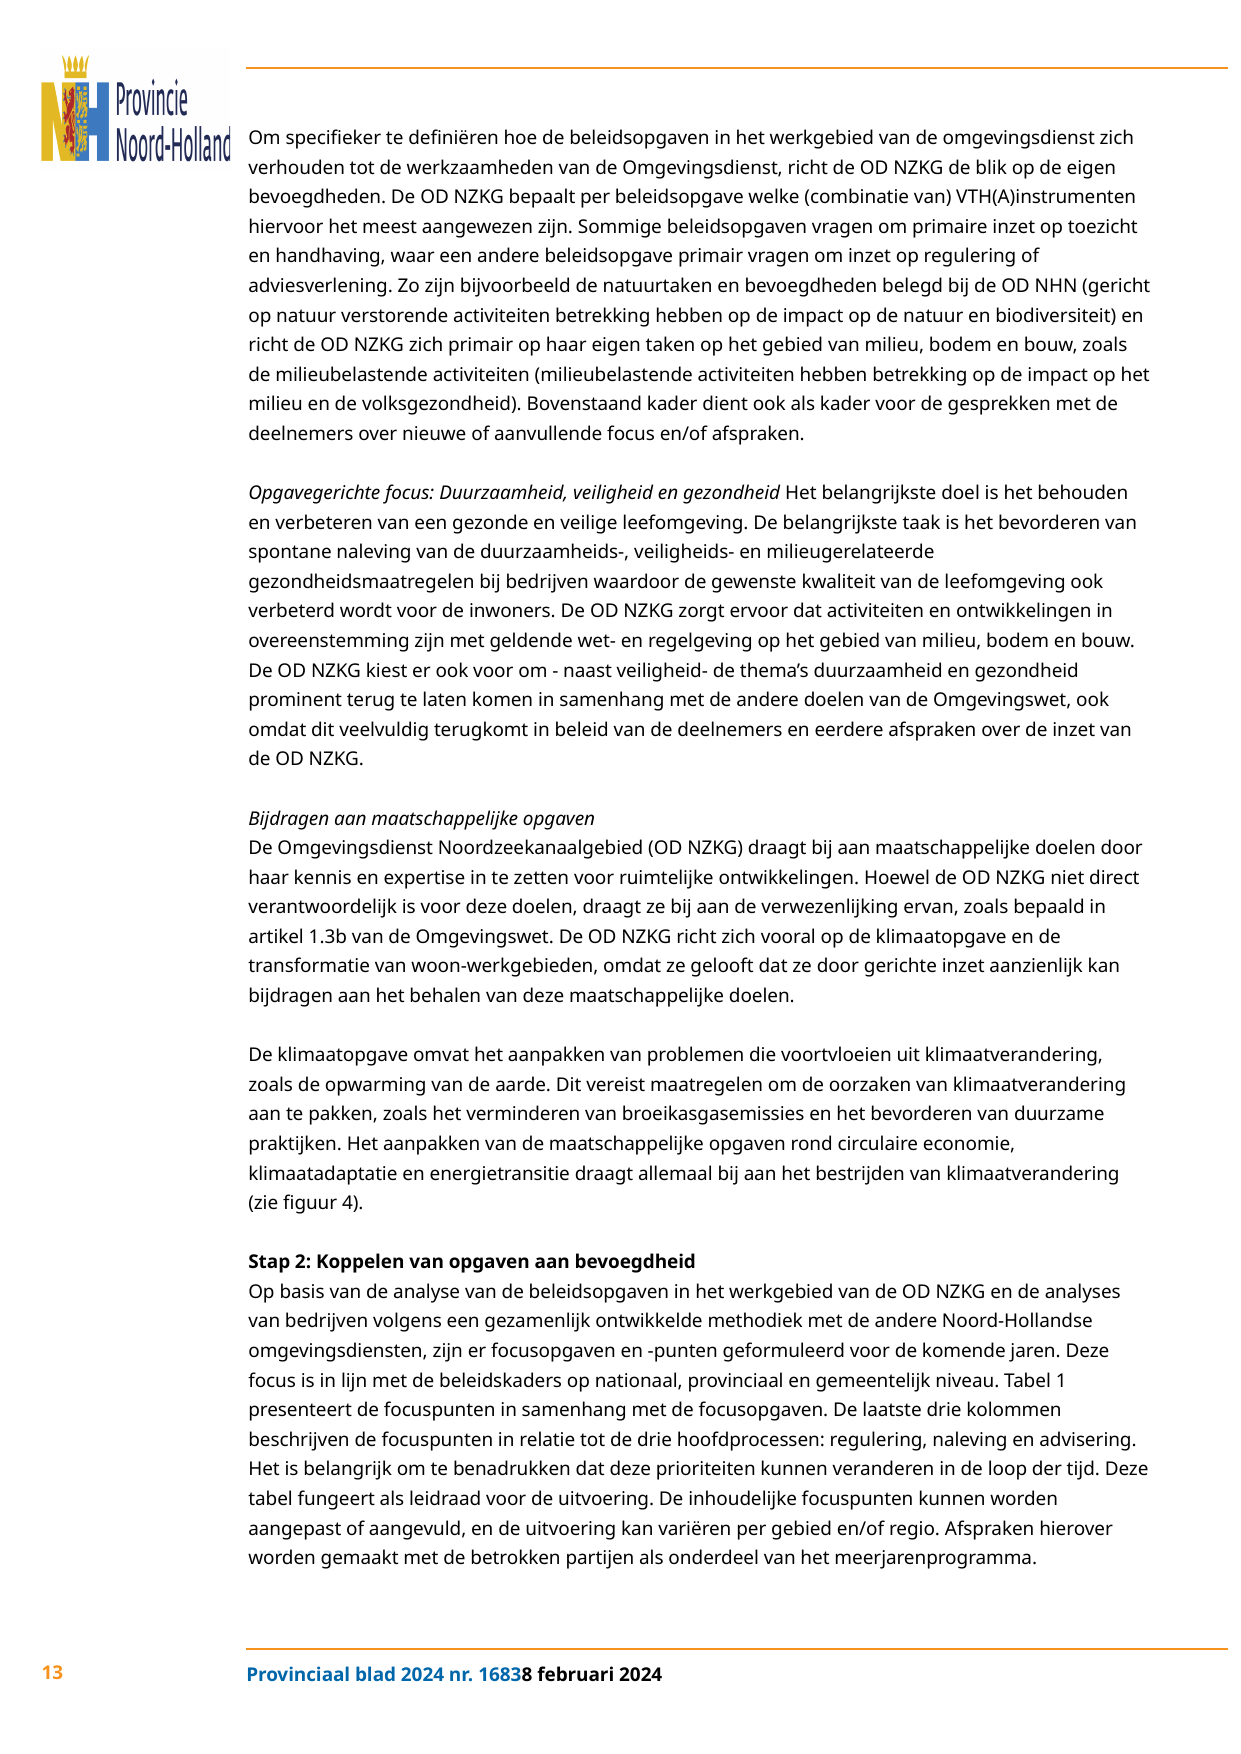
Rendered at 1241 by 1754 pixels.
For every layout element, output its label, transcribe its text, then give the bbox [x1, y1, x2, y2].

text Op basis van de analyse van de beleidsopgaven in het werkgebied van de OD NZKG en de analyses van bedrijven volgens een gezamenlijk ontwikkelde methodiek met de andere Noord-Hollandse omgevingsdiensten, zijn er focusopgaven en -punten geformuleerd voor de komende jaren. Deze focus is in lijn met de beleidskaders op nationaal, provinciaal en gemeentelijk niveau. Tabel 1 presenteert de focuspunten in samenhang met de focusopgaven. De laatste drie kolommen beschrijven de focuspunten in relatie tot de drie hoofdprocessen: regulering, naleving en advisering. Het is belangrijk om te benadrukken dat deze prioriteiten kunnen veranderen in de loop der tijd. Deze tabel fungeert als leidraad voor de uitvoering. De inhoudelijke focuspunten kunnen worden aangepast of aangevuld, en de uitvoering kan variëren per gebied en/of regio. Afspraken hierover worden gemaakt met de betrokken partijen als onderdeel van het meerjarenprogramma. [248, 1278, 1152, 1570]
text Opgavegerichte focus: Duurzaamheid, veiligheid en gezondheid Het belangrijkste doel is het behouden en verbeteren van een gezonde en veilige leefomgeving. De belangrijkste taak is het bevorderen van spontane naleving van de duurzaamheids-, veiligheids- en milieugerelateerde gezondheidsmaatregelen bij bedrijven waardoor de gewenste kwaliteit van de leefomgeving ook verbeterd wordt voor de inwoners. De OD NZKG zorgt ervoor dat activiteiten en ontwikkelingen in overeenstemming zijn met geldende wet- en regelgeving op het gebied van milieu, bodem en bouw. De OD NZKG kiest er ook voor om - naast veiligheid- de thema’s duurzaamheid en gezondheid prominent terug te laten komen in samenhang met de andere doelen van de Omgevingswet, ook omdat dit veelvuldig terugkomt in beleid van de deelnemers en eerdere afspraken over de inzet van de OD NZKG. [248, 479, 1152, 771]
text Om specifieker te definiëren hoe de beleidsopgaven in het werkgebied van de omgevingsdienst zich verhouden tot de werkzaamheden van de Omgevingsdienst, richt de OD NZKG de blik op de eigen bevoegdheden. De OD NZKG bepaalt per beleidsopgave welke (combinatie van) VTH(A)instrumenten hiervoor het meest aangewezen zijn. Sommige beleidsopgaven vragen om primaire inzet op toezicht en handhaving, waar een andere beleidsopgave primair vragen om inzet op regulering of adviesverlening. Zo zijn bijvoorbeeld de natuurtaken en bevoegdheden belegd bij de OD NHN (gericht op natuur verstorende activiteiten betrekking hebben op de impact op de natuur en biodiversiteit) en richt de OD NZKG zich primair op haar eigen taken op het gebied van milieu, bodem en bouw, zoals de milieubelastende activiteiten (milieubelastende activiteiten hebben betrekking op de impact op het milieu en de volksgezondheid). Bovenstaand kader dient ook als kader voor de gesprekken met de deelnemers over nieuwe of aanvullende focus en/of afspraken. [248, 124, 1152, 446]
text De klimaatopgave omvat het aanpakken van problemen die voortvloeien uit klimaatverandering, zoals de opwarming van de aarde. Dit vereist maatregelen om de oorzaken van klimaatverandering aan te pakken, zoals het verminderen van broeikasgasemissies en het bevorderen van duurzame praktijken. Het aanpakken van de maatschappelijke opgaven rond circulaire economie, klimaatadaptatie en energietransitie draagt allemaal bij aan het bestrijden van klimaatverandering (zie figuur 4). [248, 1041, 1152, 1215]
text Stap 2: Koppelen van opgaven aan bevoegdheid [248, 1248, 1152, 1274]
picture [41, 47, 231, 172]
text De Omgevingsdienst Noordzeekanaalgebied (OD NZKG) draagt bij aan maatschappelijke doelen door haar kennis en expertise in te zetten voor ruimtelijke ontwikkelingen. Hoewel de OD NZKG niet direct verantwoordelijk is voor deze doelen, draagt ze bij aan de verwezenlijking ervan, zoals bepaald in artikel 1.3b van de Omgevingswet. De OD NZKG richt zich vooral op de klimaatopgave en de transformatie van woon-werkgebieden, omdat ze gelooft dat ze door gerichte inzet aanzienlijk kan bijdragen aan het behalen van deze maatschappelijke doelen. [248, 834, 1152, 1008]
text Bijdragen aan maatschappelijke opgaven [248, 805, 1152, 831]
